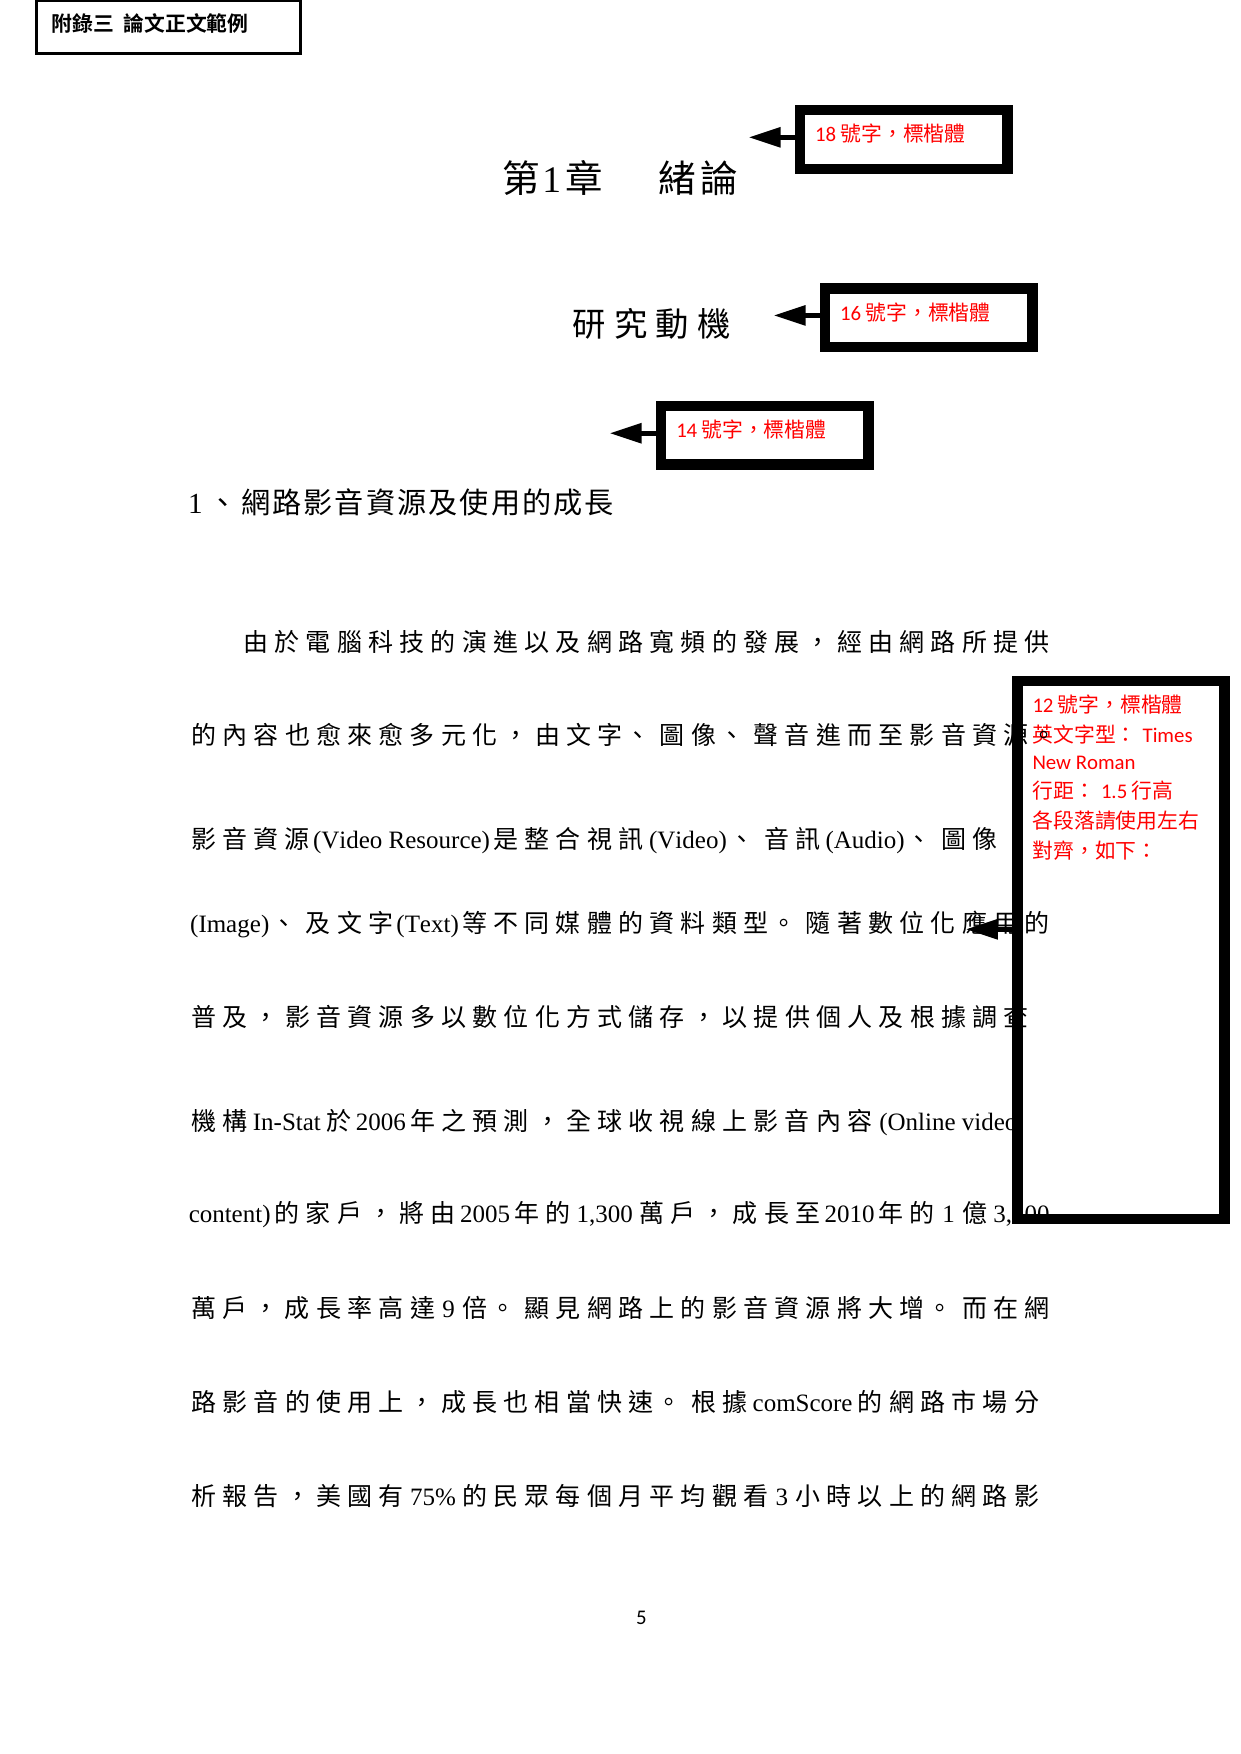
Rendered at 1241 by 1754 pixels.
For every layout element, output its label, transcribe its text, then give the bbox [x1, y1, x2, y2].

subtitle 研究動機 [188, 281, 1052, 343]
text 由於電腦科技的演進以及網路寬頻的發展，經由網路所提供的內容也愈來愈多元化，由文字、圖像、聲音進而至影音資源。影音資源(Video Resource)是整合視訊(Video)、音訊(Audio)、圖像(Image)、及文字(Text)等不同媒體的資料類型。隨著數位化應用的普及，影音資源多以數位化方式儲存，以提供個人及根據調查機構In-Stat於2006年之預測，全球收視線上影音內容(Online video content)的家戶，將由2005年的1,300萬戶，成長至2010年的1億3,100萬戶，成長率高達9倍。顯見網路上的影音資源將大增。而在網路影音的使用上，成長也相當快速。根據comScore的網路市場分析報告，美國有75%的民眾每個月平均觀看3小時以上的網路影音資源。另外根據創市際市場研究於2007年10月之調查報告指出，台灣地區有86.1%的網友曾經觀賞過線上影音分享內容。最明顯的例子是，2005年才成立的YouTube網路影音分享平台，不到兩年就已是全世界網站流量的排名第四。足見影音資源已成為最重要的網路資源類型，而觀看網路影音也成為網路使用者的最重要上網活動之一。 [188, 598, 1052, 1505]
list 緒論 [188, 96, 1052, 221]
list 網路影音資源及使用的成長 [188, 417, 1052, 542]
